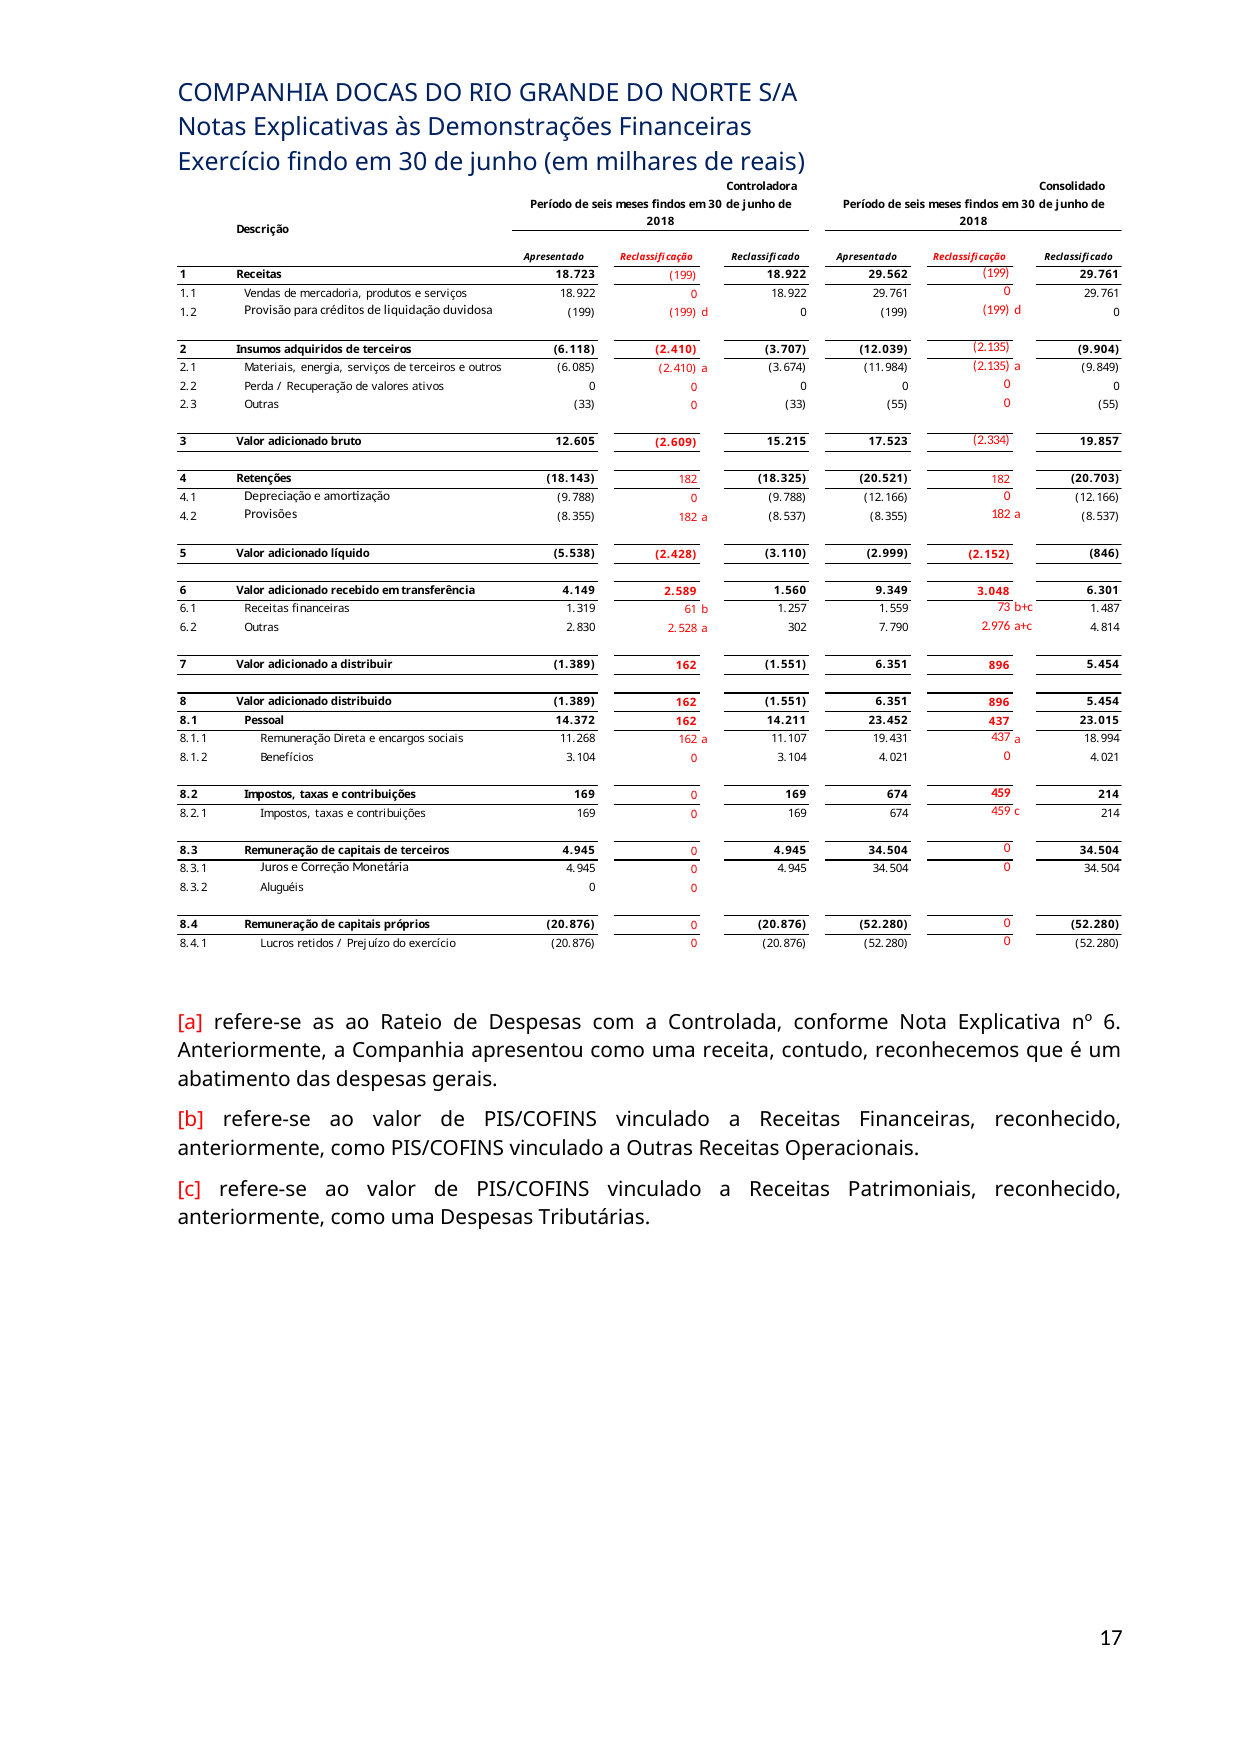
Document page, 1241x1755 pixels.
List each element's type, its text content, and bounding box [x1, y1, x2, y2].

text [b] refere-se ao valor de PIS/COFINS vinculado a Receitas Financeiras, reconhecido, anteriormente, como PIS/COFINS vinculado a Outras Receitas Operacionais. [177, 1104, 1122, 1161]
text [a] refere-se as ao Rateio de Despesas com a Controlada, conforme Nota Explicativa nº 6. Anteriormente, a Companhia apresentou como uma receita, contudo, reconhecemos que é um abatimento das despesas gerais. [177, 1007, 1122, 1092]
text [c] refere-se ao valor de PIS/COFINS vinculado a Receitas Patrimoniais, reconhecido, anteriormente, como uma Despesas Tributárias. [177, 1174, 1122, 1231]
